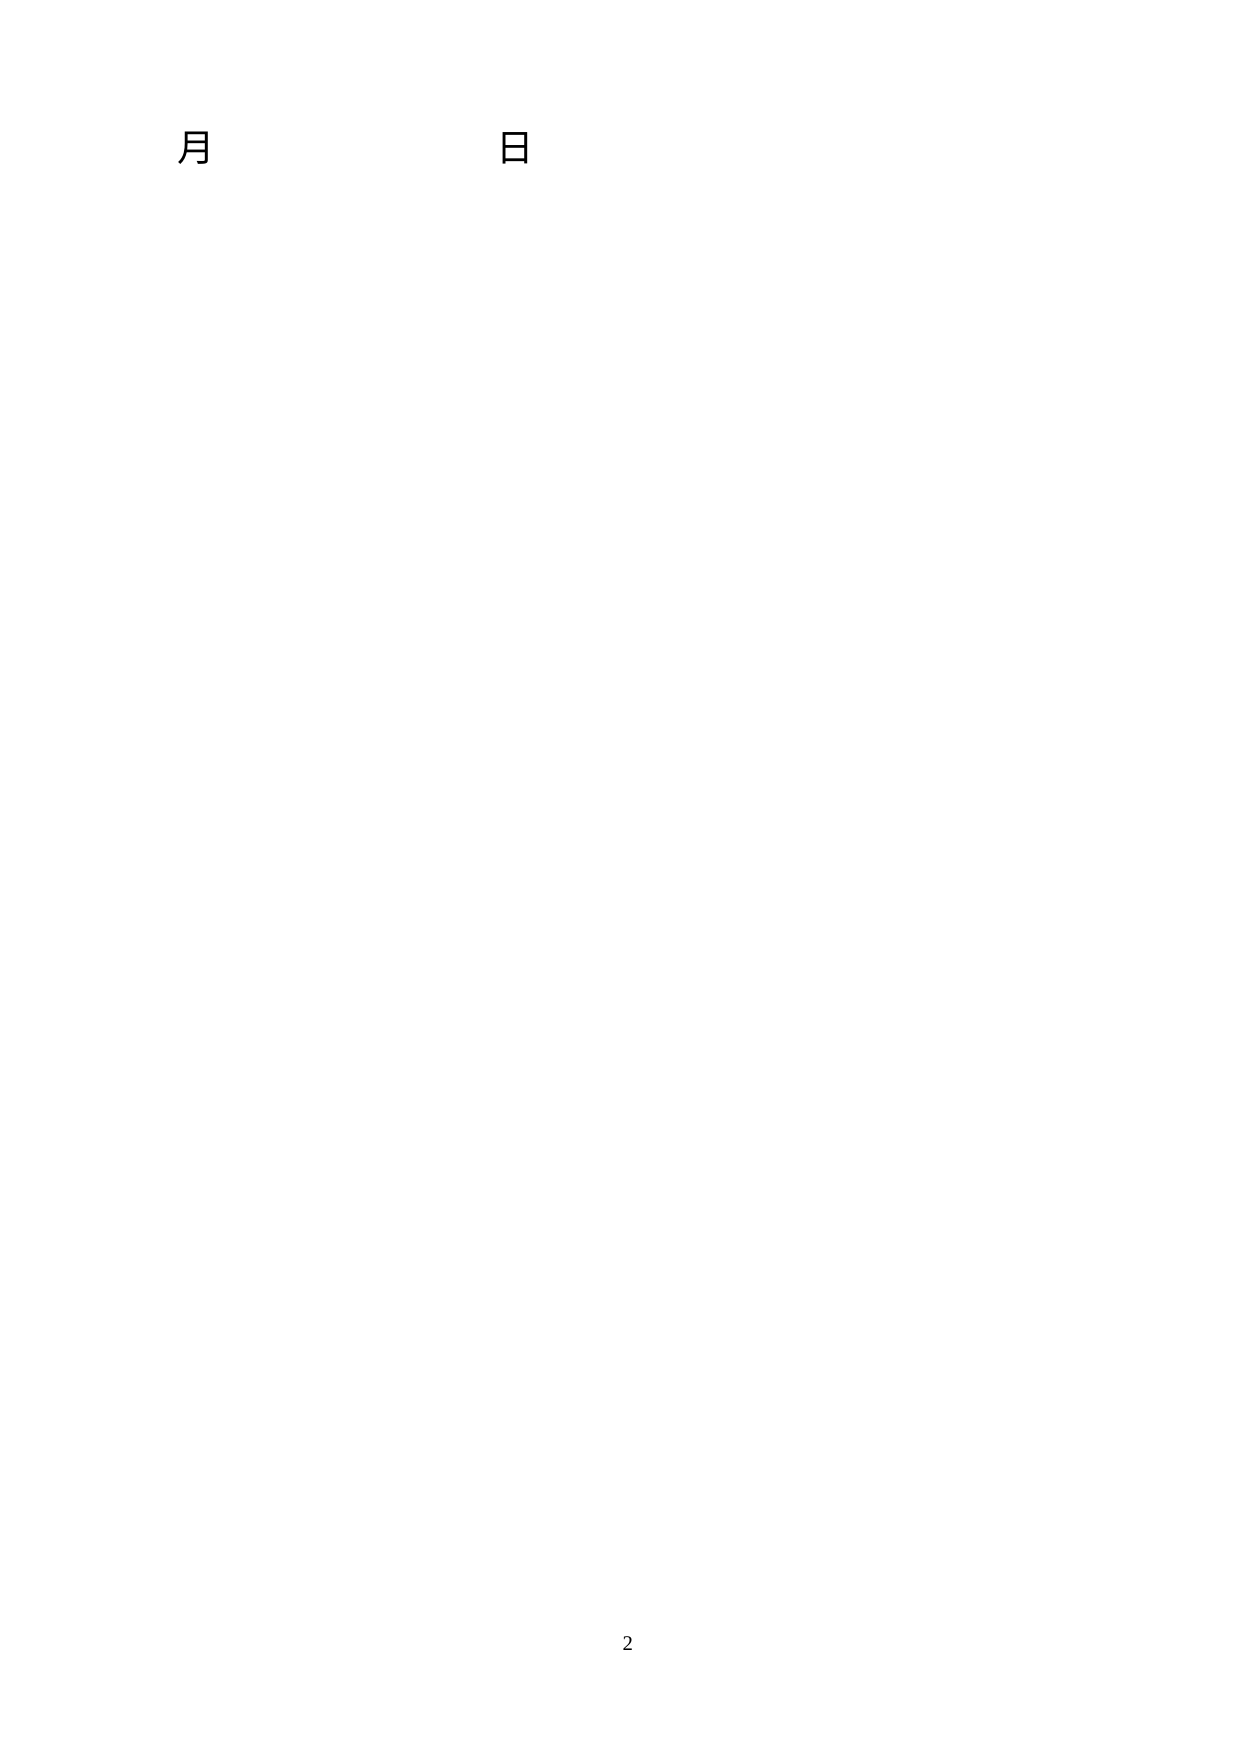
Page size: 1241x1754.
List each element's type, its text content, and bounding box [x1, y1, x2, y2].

text 月 日 [162, 103, 1019, 165]
